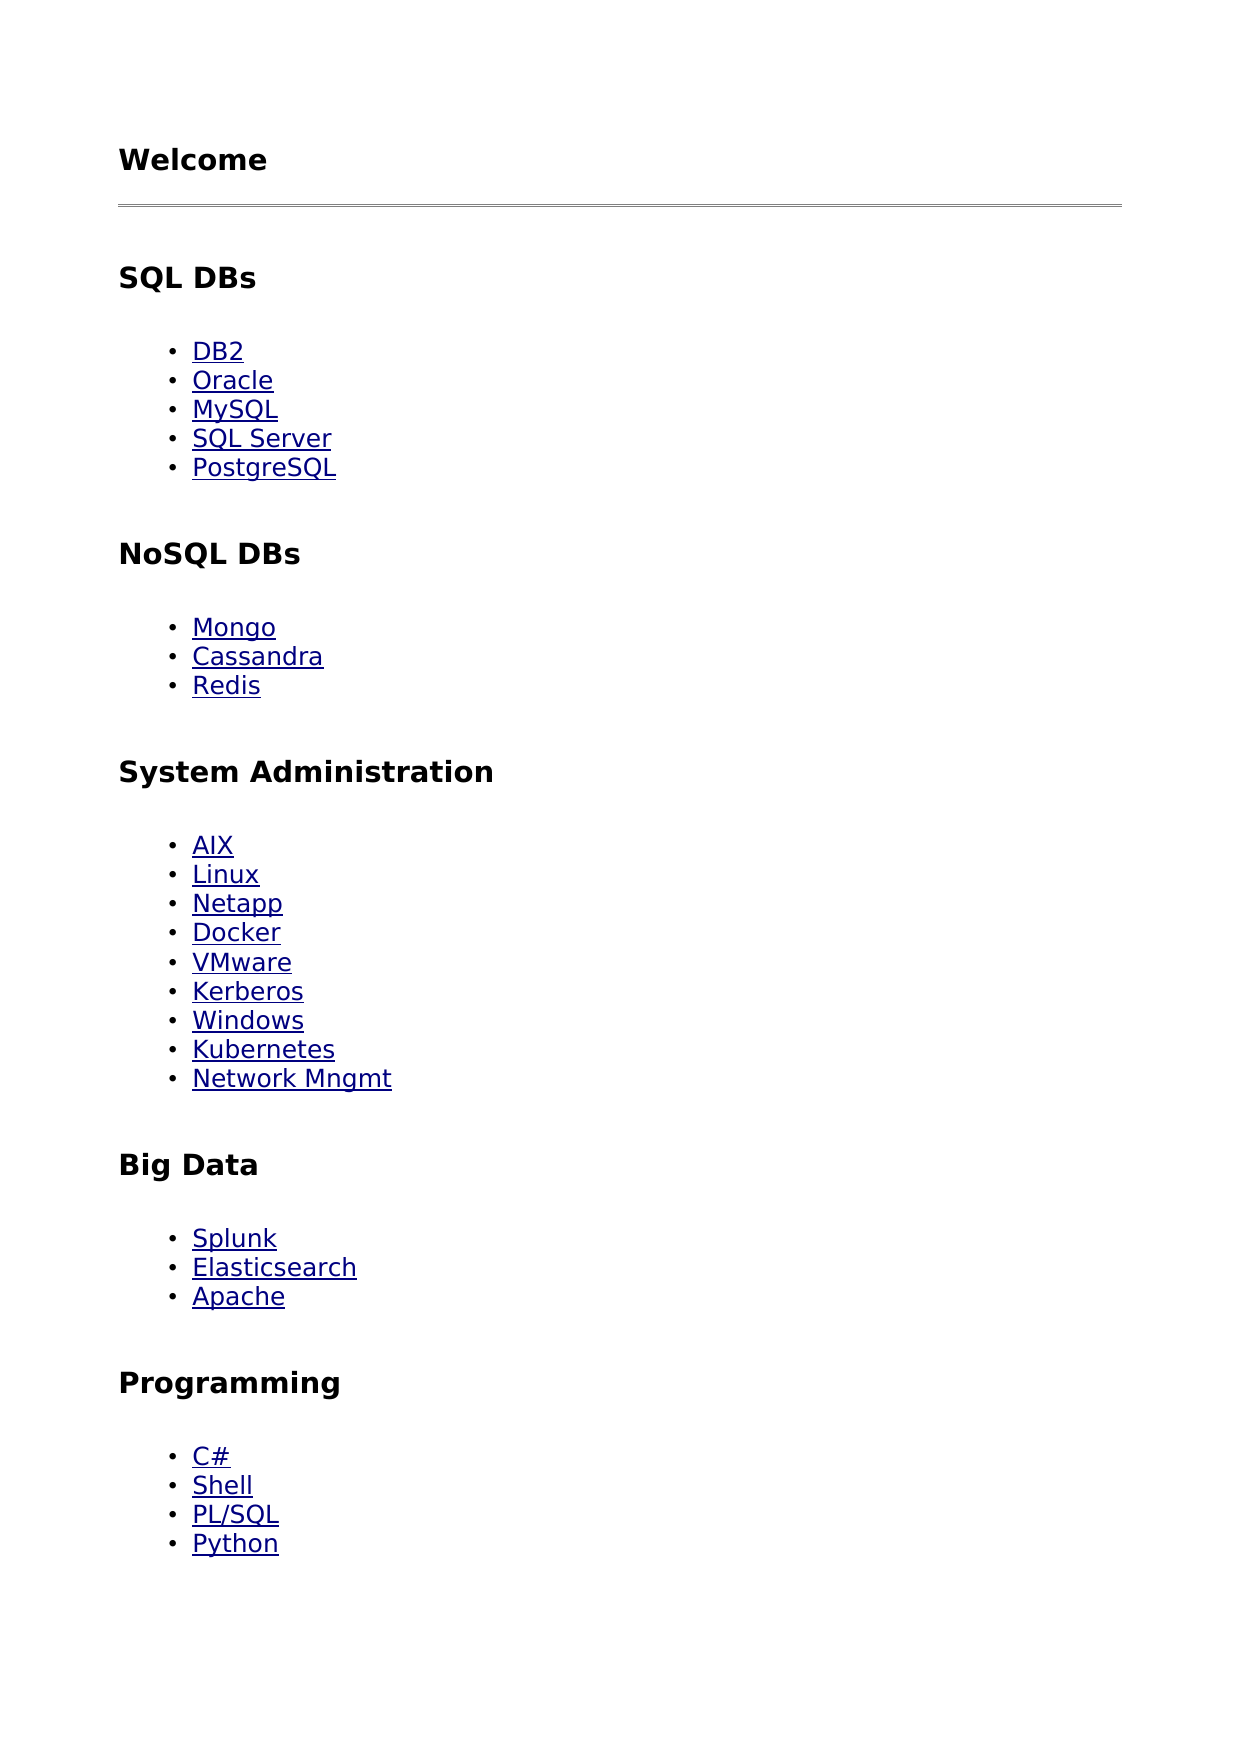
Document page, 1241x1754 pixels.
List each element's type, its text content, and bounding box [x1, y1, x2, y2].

list SQL Server [177, 424, 1122, 453]
list PL/SQL [177, 1500, 1122, 1529]
list Kerberos [177, 977, 1122, 1006]
list Oracle [177, 366, 1122, 395]
list MySQL [177, 395, 1122, 424]
subtitle Welcome [118, 143, 1122, 177]
list Apache [177, 1282, 1122, 1311]
list Docker [177, 918, 1122, 948]
list DB2 [177, 337, 1122, 366]
subtitle SQL DBs [118, 261, 1122, 295]
list Mongo [177, 613, 1122, 642]
list Windows [177, 1006, 1122, 1035]
subtitle Big Data [118, 1148, 1122, 1182]
subtitle System Administration [118, 755, 1122, 789]
subtitle Programming [118, 1366, 1122, 1400]
list VMware [177, 948, 1122, 977]
list Netapp [177, 889, 1122, 918]
list AIX [177, 831, 1122, 860]
list Kubernetes [177, 1035, 1122, 1064]
list Redis [177, 671, 1122, 701]
list PostgreSQL [177, 453, 1122, 483]
list Splunk [177, 1224, 1122, 1253]
list Cassandra [177, 642, 1122, 671]
subtitle NoSQL DBs [118, 537, 1122, 571]
list Shell [177, 1471, 1122, 1500]
list Network Mngmt [177, 1064, 1122, 1093]
list Linux [177, 860, 1122, 889]
list C# [177, 1442, 1122, 1471]
list Elasticsearch [177, 1253, 1122, 1282]
list Python [177, 1529, 1122, 1558]
